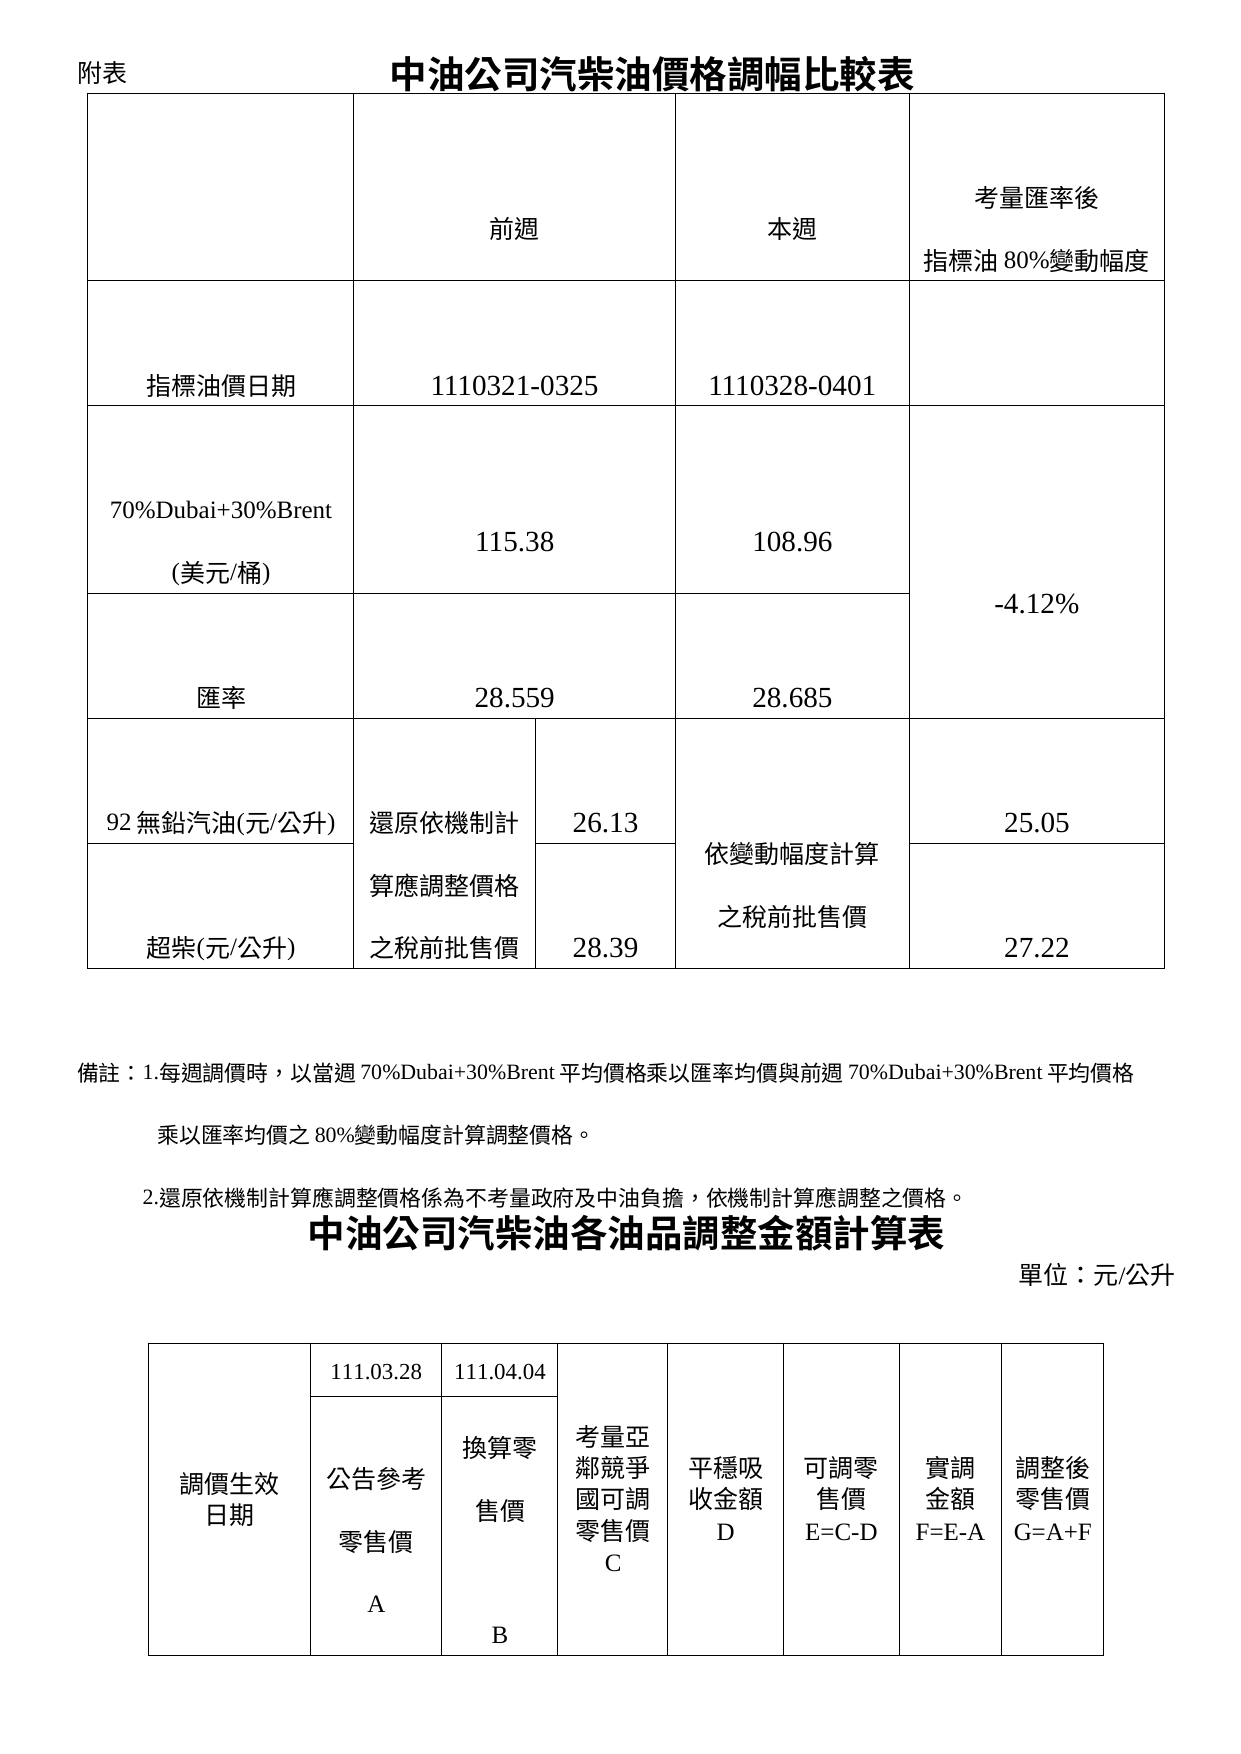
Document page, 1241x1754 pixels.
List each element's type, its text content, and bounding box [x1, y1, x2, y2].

table_header 考量亞鄰競爭國可調零售價 C [558, 1344, 667, 1655]
table_cell 28.559 [354, 594, 675, 718]
text 單位：元/公升 [77, 1255, 1175, 1291]
table_header 可調零售價 E=C-D [784, 1344, 899, 1655]
table_header 111.03.28 [311, 1344, 441, 1396]
table_cell -4.12% [910, 406, 1164, 718]
table_cell 還原依機制計算應調整價格之稅前批售價 [354, 719, 535, 968]
text 附表 中油公司汽柴油價格調幅比較表 [77, 30, 1175, 93]
text 乘以匯率均價之80%變動幅度計算調整價格。 [157, 1093, 1175, 1155]
table_cell 70%Dubai+30%Brent (美元/桶) [88, 406, 353, 593]
table_header 調整後 零售價 G=A+F [1002, 1344, 1103, 1655]
table_cell 公告參考零售價 A [311, 1397, 441, 1655]
table_header 平穩吸收金額 D [668, 1344, 783, 1655]
table_cell 1110321-0325 [354, 281, 675, 405]
table_header [88, 94, 353, 280]
table_cell 115.38 [354, 406, 675, 593]
table_header 111.04.04 [442, 1344, 557, 1396]
table_cell 25.05 [910, 719, 1164, 843]
table_cell 1110328-0401 [676, 281, 909, 405]
table_cell 28.685 [676, 594, 909, 718]
table_header 本週 [676, 94, 909, 280]
text 備註：1.每週調價時，以當週70%Dubai+30%Brent平均價格乘以匯率均價與前週70%Dubai+30%Brent平均價格 [77, 1030, 1175, 1093]
table_cell 108.96 [676, 406, 909, 593]
text 2.還原依機制計算應調整價格係為不考量政府及中油負擔，依機制計算應調整之價格。 [77, 1155, 1175, 1218]
table_cell 匯率 [88, 594, 353, 718]
text 中油公司汽柴油各油品調整金額計算表 [77, 1218, 1175, 1255]
table_header 實調 金額 F=E-A [900, 1344, 1001, 1655]
table_header 考量匯率後 指標油80%變動幅度 [910, 94, 1164, 280]
table_cell 26.13 [536, 719, 675, 843]
table_cell 超柴(元/公升) [88, 844, 353, 968]
table_cell [910, 281, 1164, 405]
table_header 調價生效 日期 [149, 1344, 310, 1655]
table_cell 27.22 [910, 844, 1164, 968]
table_cell 指標油價日期 [88, 281, 353, 405]
table_cell 92無鉛汽油(元/公升) [88, 719, 353, 843]
table_cell 28.39 [536, 844, 675, 968]
table_cell 依變動幅度計算 之稅前批售價 [676, 719, 909, 968]
table_header 前週 [354, 94, 675, 280]
table_cell 換算零售價 B [442, 1397, 557, 1655]
